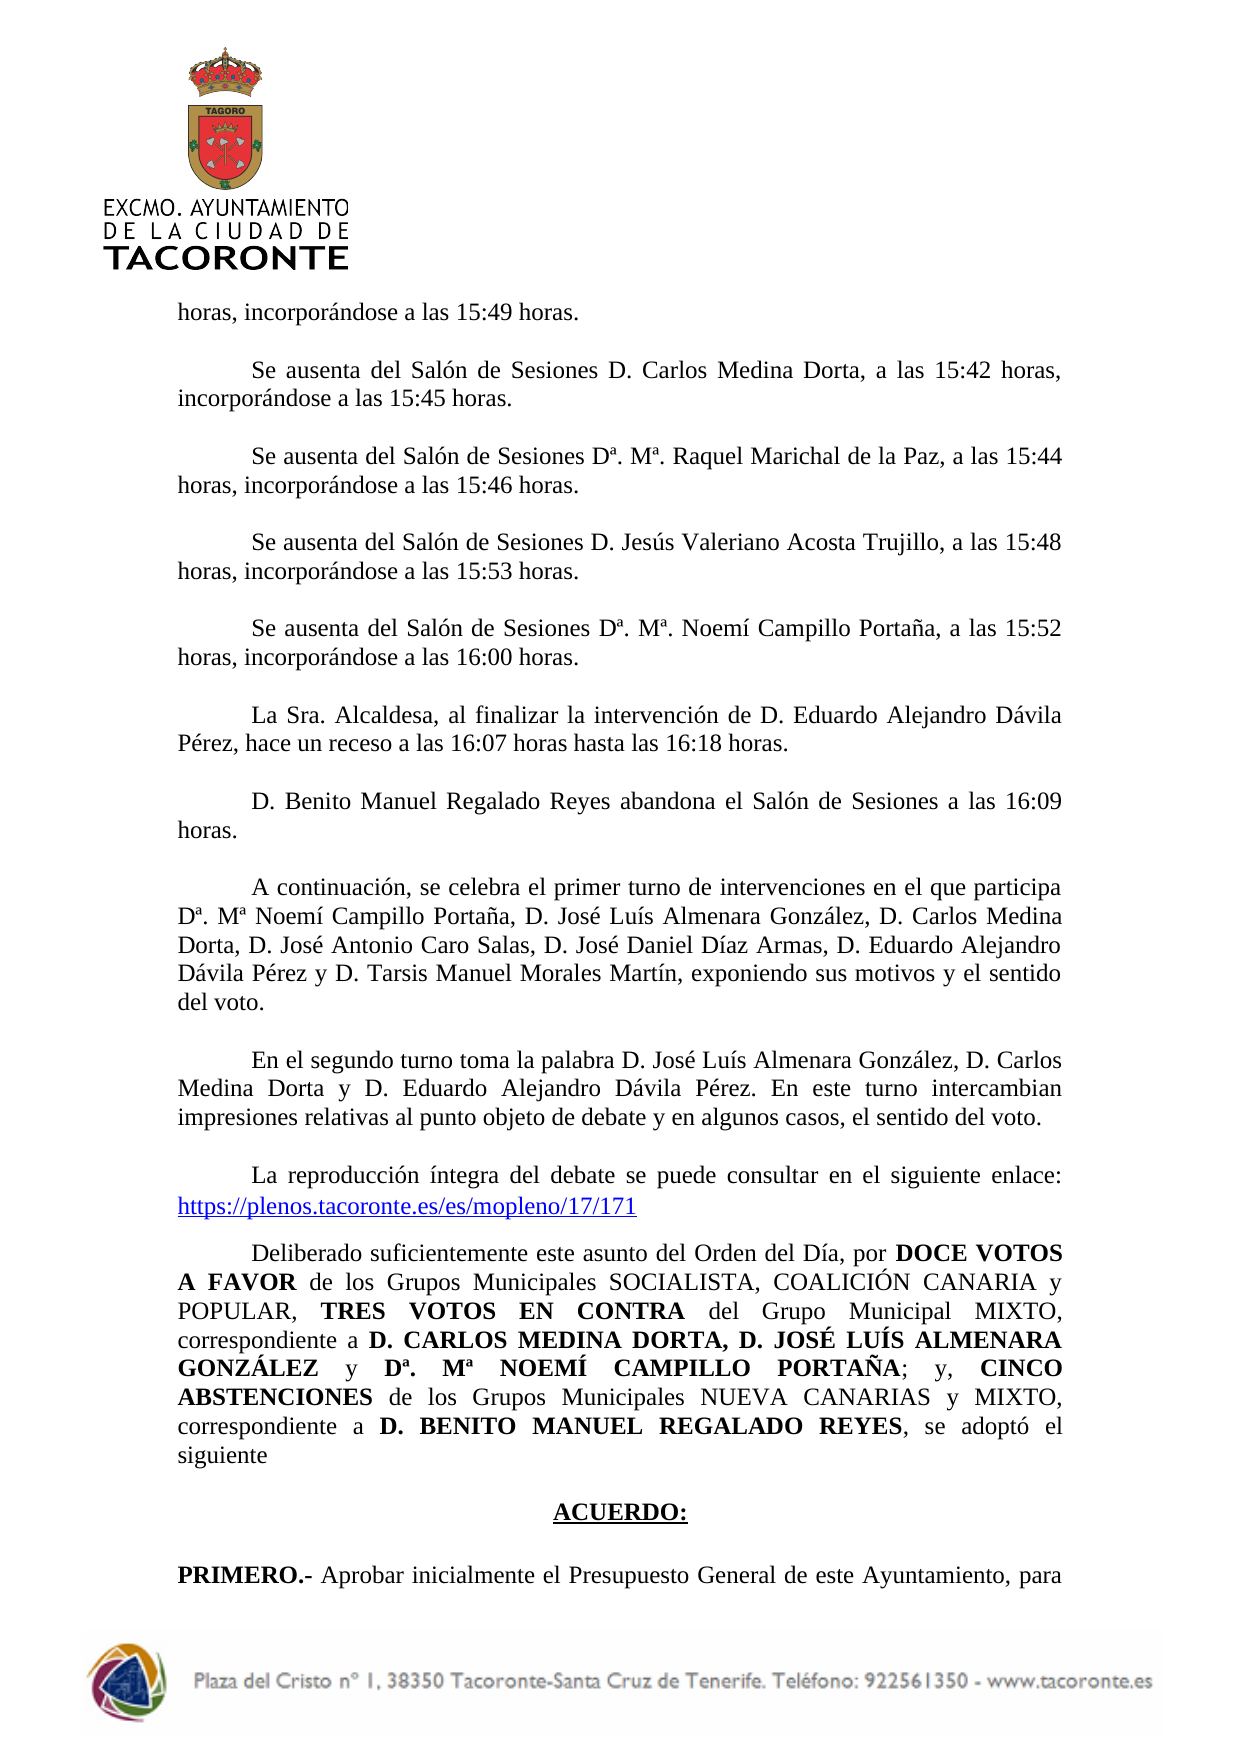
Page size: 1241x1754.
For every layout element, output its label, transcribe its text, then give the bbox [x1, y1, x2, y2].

text Se ausenta del Salón de Sesiones D. Carlos Medina Dorta, a las 15:42 horas, incorporándose a las 15:45 horas. [177, 355, 1063, 412]
text Se ausenta del Salón de Sesiones D. Jesús Valeriano Acosta Trujillo, a las 15:48 horas, incorporándose a las 15:53 horas. [177, 527, 1063, 585]
text Se ausenta del Salón de Sesiones Dª. Mª. Raquel Marichal de la Paz, a las 15:44 horas, incorporándose a las 15:46 horas. [177, 441, 1063, 498]
picture [80, 1630, 1163, 1737]
text ACUERDO: [177, 1497, 1063, 1526]
text Deliberado suficientemente este asunto del Orden del Día, por DOCE VOTOS A FAVOR de los Grupos Municipales SOCIALISTA, COALICIÓN CANARIA y POPULAR, TRES VOTOS EN CONTRA del Grupo Municipal MIXTO, correspondiente a D. CARLOS MEDINA DORTA, D. JOSÉ LUÍS ALMENARA GONZÁLEZ y Dª. Mª NOEMÍ CAMPILLO PORTAÑA; y, CINCO ABSTENCIONES de los Grupos Municipales NUEVA CANARIAS y MIXTO, correspondiente a D. BENITO MANUEL REGALADO REYES, se adoptó el siguiente [177, 1238, 1063, 1468]
text La Sra. Alcaldesa, al finalizar la intervención de D. Eduardo Alejandro Dávila Pérez, hace un receso a las 16:07 horas hasta las 16:18 horas. [177, 700, 1063, 757]
text La reproducción íntegra del debate se puede consultar en el siguiente enlace: https://plenos.tacoronte.es/es/mopleno/17/171 [177, 1160, 1063, 1219]
picture [103, 47, 348, 270]
text horas, incorporándose a las 15:49 horas. [177, 297, 1063, 326]
text D. Benito Manuel Regalado Reyes abandona el Salón de Sesiones a las 16:09 horas. [177, 786, 1063, 843]
text A continuación, se celebra el primer turno de intervenciones en el que participa Dª. Mª Noemí Campillo Portaña, D. José Luís Almenara González, D. Carlos Medina Dorta, D. José Antonio Caro Salas, D. José Daniel Díaz Armas, D. Eduardo Alejandro Dávila Pérez y D. Tarsis Manuel Morales Martín, exponiendo sus motivos y el sentido del voto. [177, 872, 1063, 1016]
text En el segundo turno toma la palabra D. José Luís Almenara González, D. Carlos Medina Dorta y D. Eduardo Alejandro Dávila Pérez. En este turno intercambian impresiones relativas al punto objeto de debate y en algunos casos, el sentido del voto. [177, 1045, 1063, 1131]
text Se ausenta del Salón de Sesiones Dª. Mª. Noemí Campillo Portaña, a las 15:52 horas, incorporándose a las 16:00 horas. [177, 613, 1063, 671]
text PRIMERO.- Aprobar inicialmente el Presupuesto General de este Ayuntamiento, para [177, 1560, 1063, 1589]
